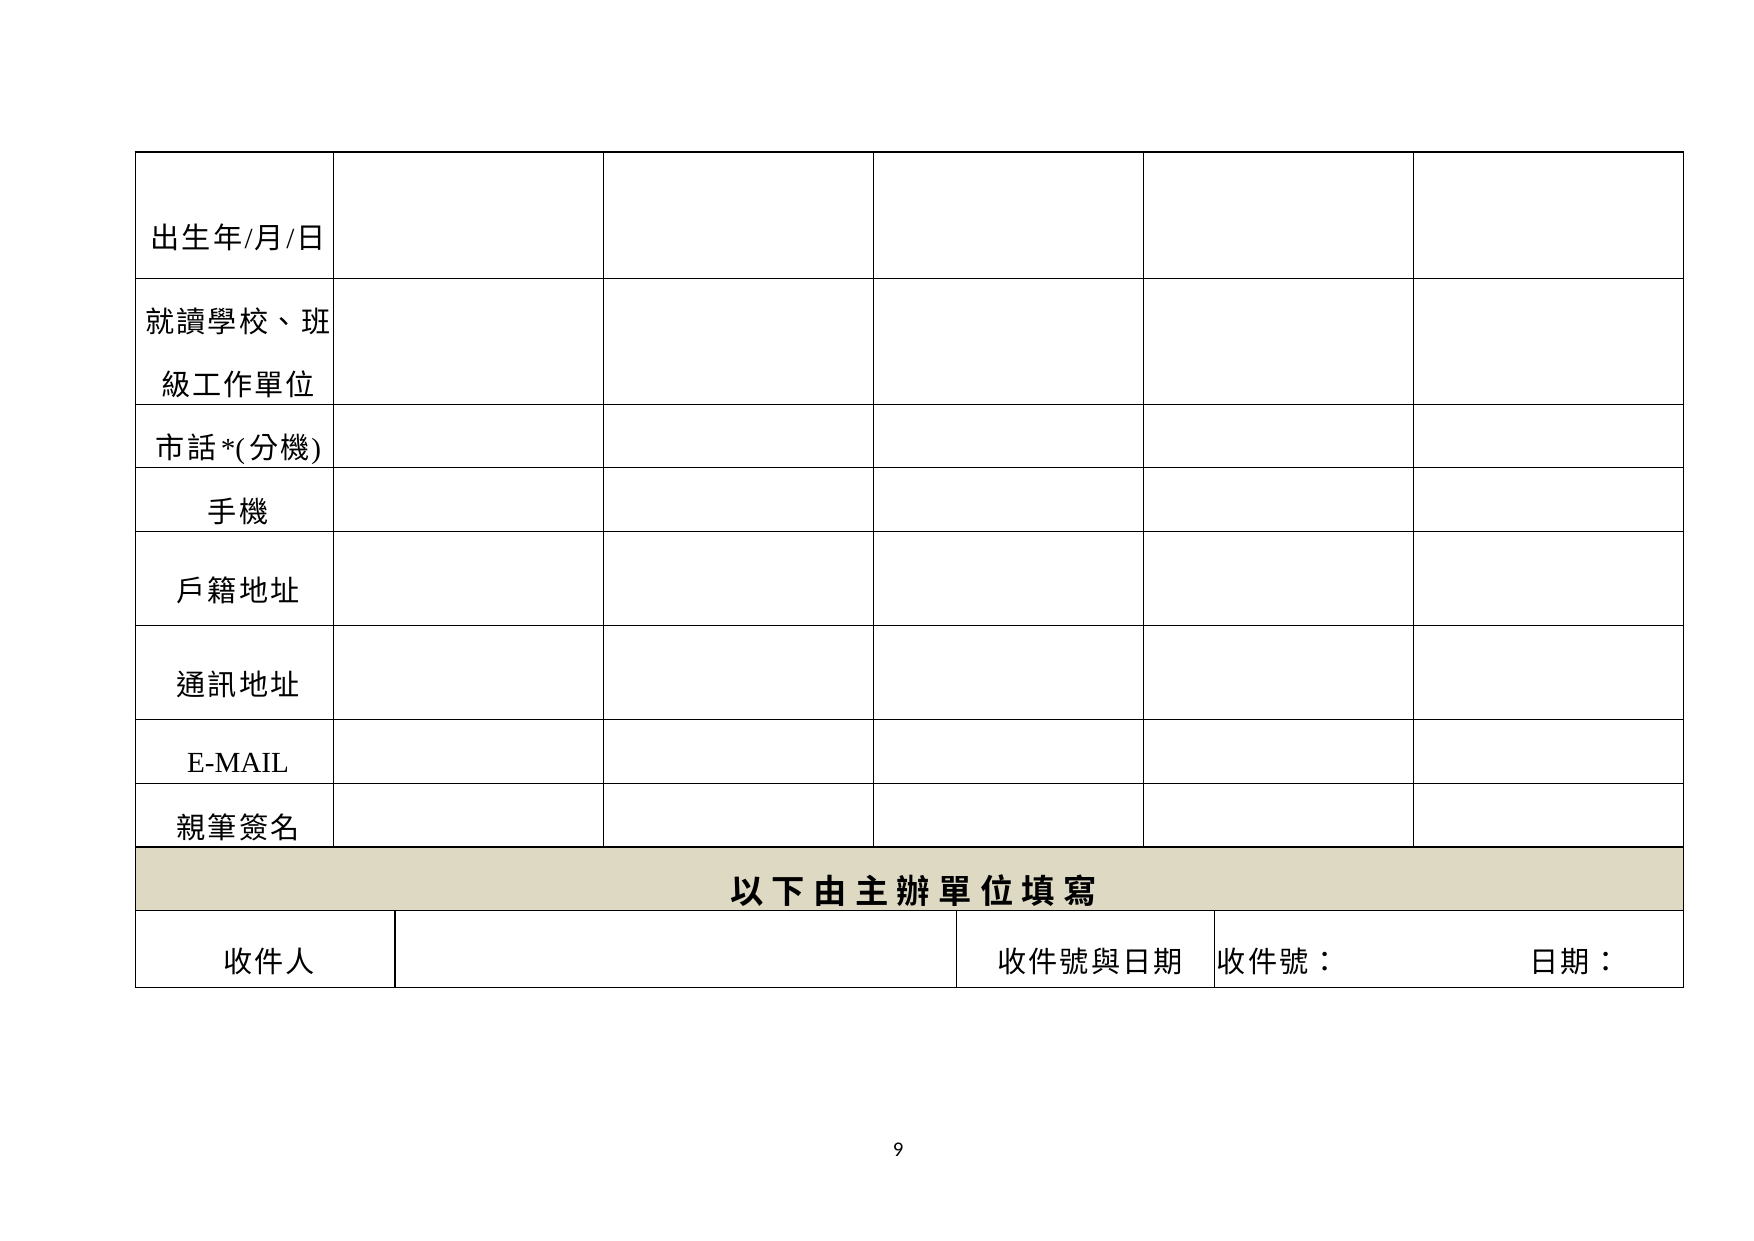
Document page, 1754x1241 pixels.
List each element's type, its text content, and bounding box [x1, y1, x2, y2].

table_cell 市話*(分機) [136, 405, 333, 467]
table_cell [874, 153, 1143, 277]
table_cell [1414, 784, 1683, 846]
table_cell 戶籍地址 [136, 532, 333, 625]
table_cell [604, 720, 873, 783]
table_cell 就讀學校、班級工作單位 [136, 279, 333, 403]
table_cell [1144, 153, 1413, 277]
table_cell 收件人 [136, 911, 394, 987]
table_cell [604, 468, 873, 531]
table_cell [604, 784, 873, 846]
table_cell [604, 532, 873, 625]
table_cell [1144, 532, 1413, 625]
table_cell [334, 720, 603, 783]
table_cell [396, 911, 956, 987]
table_cell [1144, 720, 1413, 783]
table_cell [874, 405, 1143, 467]
table_cell [1144, 626, 1413, 719]
table_cell 親筆簽名 [136, 784, 333, 846]
table_cell [1144, 279, 1413, 403]
table_cell [1414, 532, 1683, 625]
table_cell [1144, 405, 1413, 467]
table_cell [334, 405, 603, 467]
table_cell [1414, 626, 1683, 719]
table_cell [874, 532, 1143, 625]
table_cell [334, 532, 603, 625]
table_cell 收件號： 日期： [1215, 911, 1683, 987]
table_cell [874, 784, 1143, 846]
table_cell 收件號與日期 [957, 911, 1214, 987]
table_cell [874, 720, 1143, 783]
table_cell [1144, 784, 1413, 846]
table_cell [1414, 153, 1683, 277]
table_cell [1414, 405, 1683, 467]
table_cell [604, 279, 873, 403]
table_cell [874, 468, 1143, 531]
table_cell [1414, 468, 1683, 531]
table_cell [604, 626, 873, 719]
table_cell [334, 279, 603, 403]
table_cell 手機 [136, 468, 333, 531]
table_cell [334, 468, 603, 531]
table_cell [334, 153, 603, 277]
table_cell 通訊地址 [136, 626, 333, 719]
table_cell 以下由主辦單位填寫 [136, 848, 1683, 910]
table_cell [334, 626, 603, 719]
table_cell [874, 279, 1143, 403]
table_cell [1144, 468, 1413, 531]
table_cell E-MAIL [136, 720, 333, 783]
table_cell [1414, 720, 1683, 783]
table_cell [604, 405, 873, 467]
table_cell 出生年/月/日 [136, 153, 333, 277]
table_cell [604, 153, 873, 277]
table_cell [874, 626, 1143, 719]
table_cell [1414, 279, 1683, 403]
table_cell [334, 784, 603, 846]
